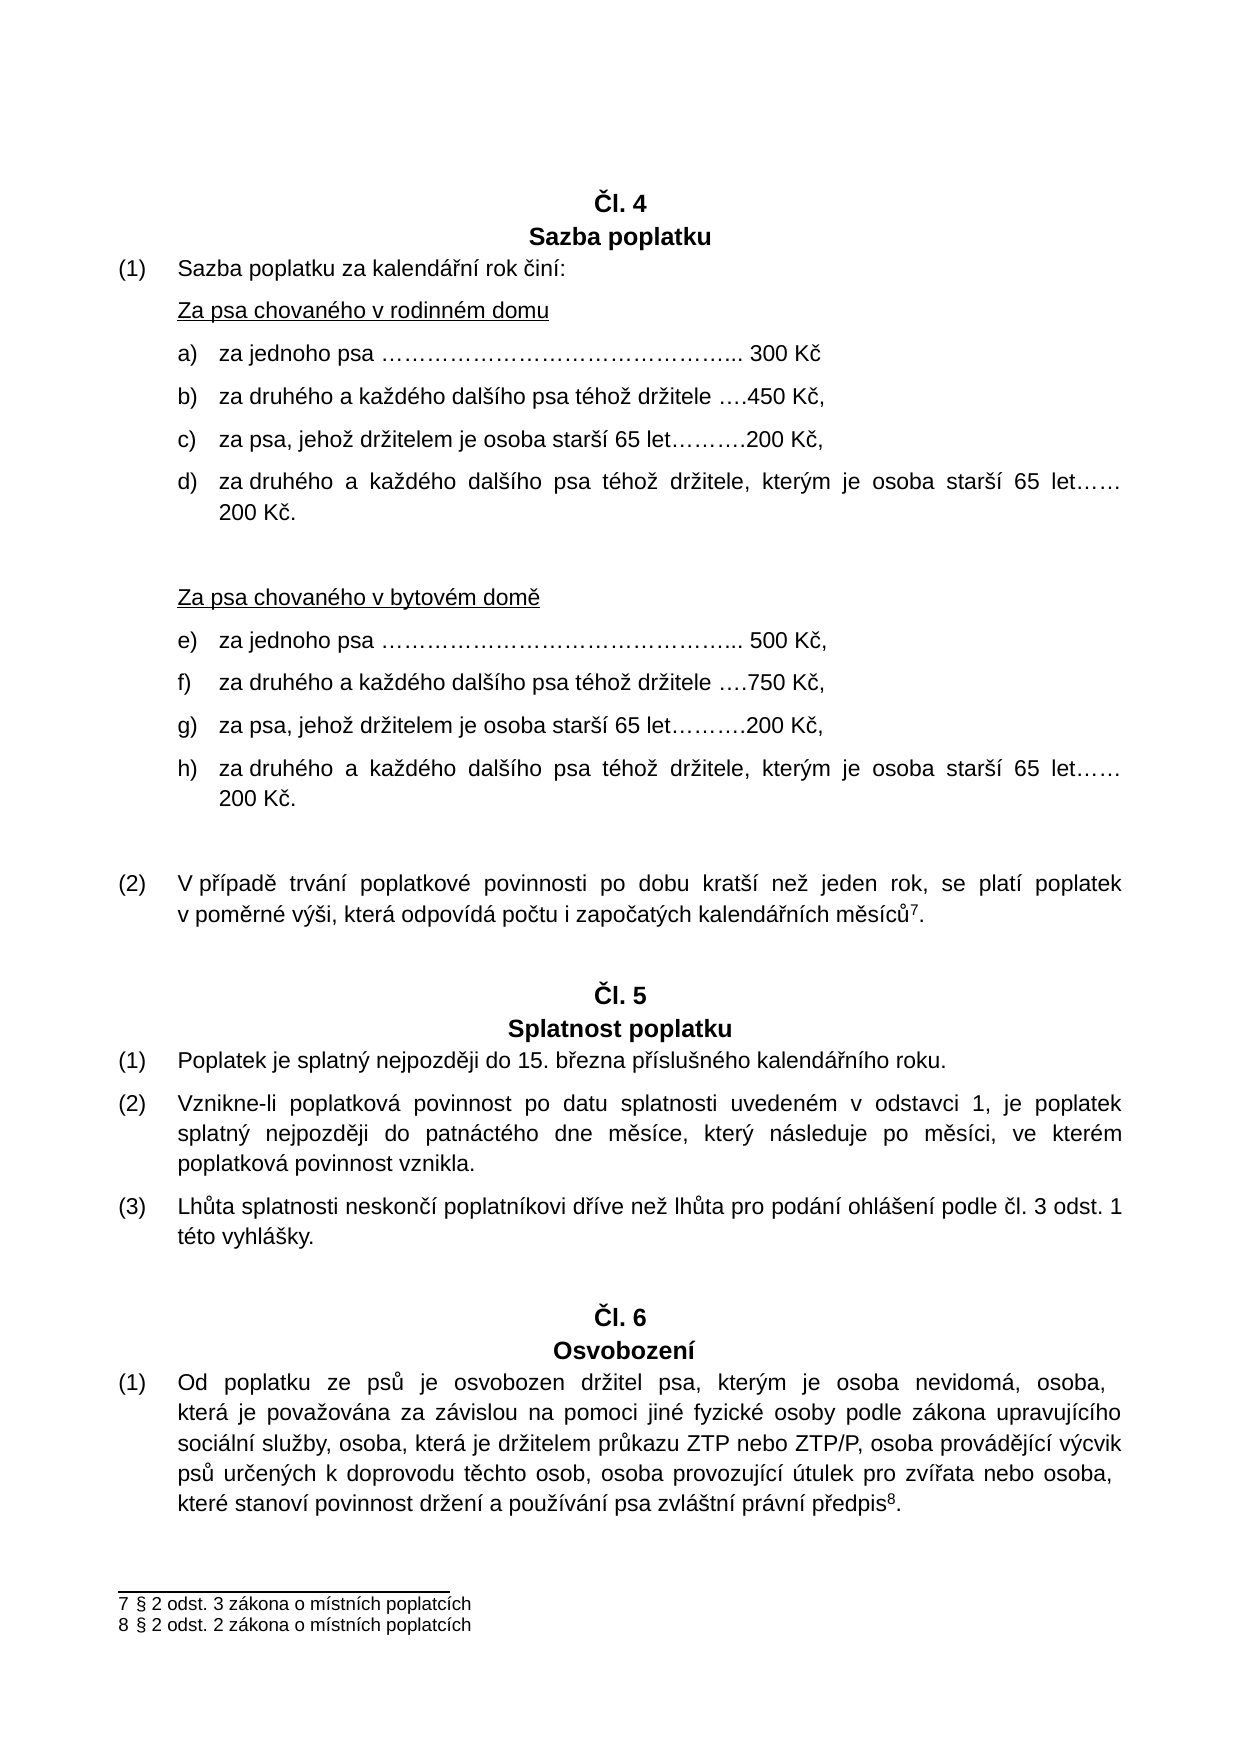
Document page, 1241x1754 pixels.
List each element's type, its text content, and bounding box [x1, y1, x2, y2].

text Za psa chovaného v bytovém domě [177, 584, 1122, 610]
list za druhého a každého dalšího psa téhož držitele, kterým je osoba starší 65 let…… 200 Kč. [177, 468, 1122, 525]
list Sazba poplatku za kalendářní rok činí: [118, 255, 1122, 281]
list Poplatek je splatný nejpozději do 15. března příslušného kalendářního roku. [118, 1047, 1122, 1073]
list § 2 odst. 2 zákona o místních poplatcích [118, 1614, 1122, 1635]
list V případě trvání poplatkové povinnosti po dobu kratší než jeden rok, se platí poplatek v poměrné výši, která odpovídá počtu i započatých kalendářních měsíců. [118, 870, 1122, 927]
list Od poplatku ze psů je osvobozen držitel psa, kterým je osoba nevidomá, osoba, která je považována za závislou na pomoci jiné fyzické osoby podle zákona upravujícího sociální služby, osoba, která je držitelem průkazu ZTP nebo ZTP/P, osoba provádějící výcvik psů určených k doprovodu těchto osob, osoba provozující útulek pro zvířata nebo osoba, které stanoví povinnost držení a používání psa zvláštní právní předpis. [118, 1369, 1122, 1516]
list za druhého a každého dalšího psa téhož držitele, kterým je osoba starší 65 let…… 200 Kč. [177, 755, 1122, 811]
list Vznikne-li poplatková povinnost po datu splatnosti uvedeném v odstavci 1, je poplatek splatný nejpozději do patnáctého dne měsíce, který následuje po měsíci, ve kterém poplatková povinnost vznikla. [118, 1089, 1122, 1176]
list Lhůta splatnosti neskončí poplatníkovi dříve než lhůta pro podání ohlášení podle čl. 3 odst. 1 této vyhlášky. [118, 1193, 1122, 1249]
subtitle Čl. 4 Sazba poplatku [118, 189, 1122, 250]
list za psa, jehož držitelem je osoba starší 65 let……….200 Kč, [177, 426, 1122, 452]
list za jednoho psa ………………………………………... 300 Kč [177, 340, 1122, 366]
list § 2 odst. 3 zákona o místních poplatcích [118, 1592, 1122, 1614]
subtitle Čl. 5 Splatnost poplatku [118, 981, 1122, 1042]
list za jednoho psa ………………………………………... 500 Kč, [177, 627, 1122, 653]
list za psa, jehož držitelem je osoba starší 65 let……….200 Kč, [177, 712, 1122, 738]
subtitle Čl. 6 Osvobození [118, 1303, 1122, 1365]
text Za psa chovaného v rodinném domu [177, 297, 1122, 324]
list za druhého a každého dalšího psa téhož držitele ….750 Kč, [177, 669, 1122, 696]
list za druhého a každého dalšího psa téhož držitele ….450 Kč, [177, 383, 1122, 409]
